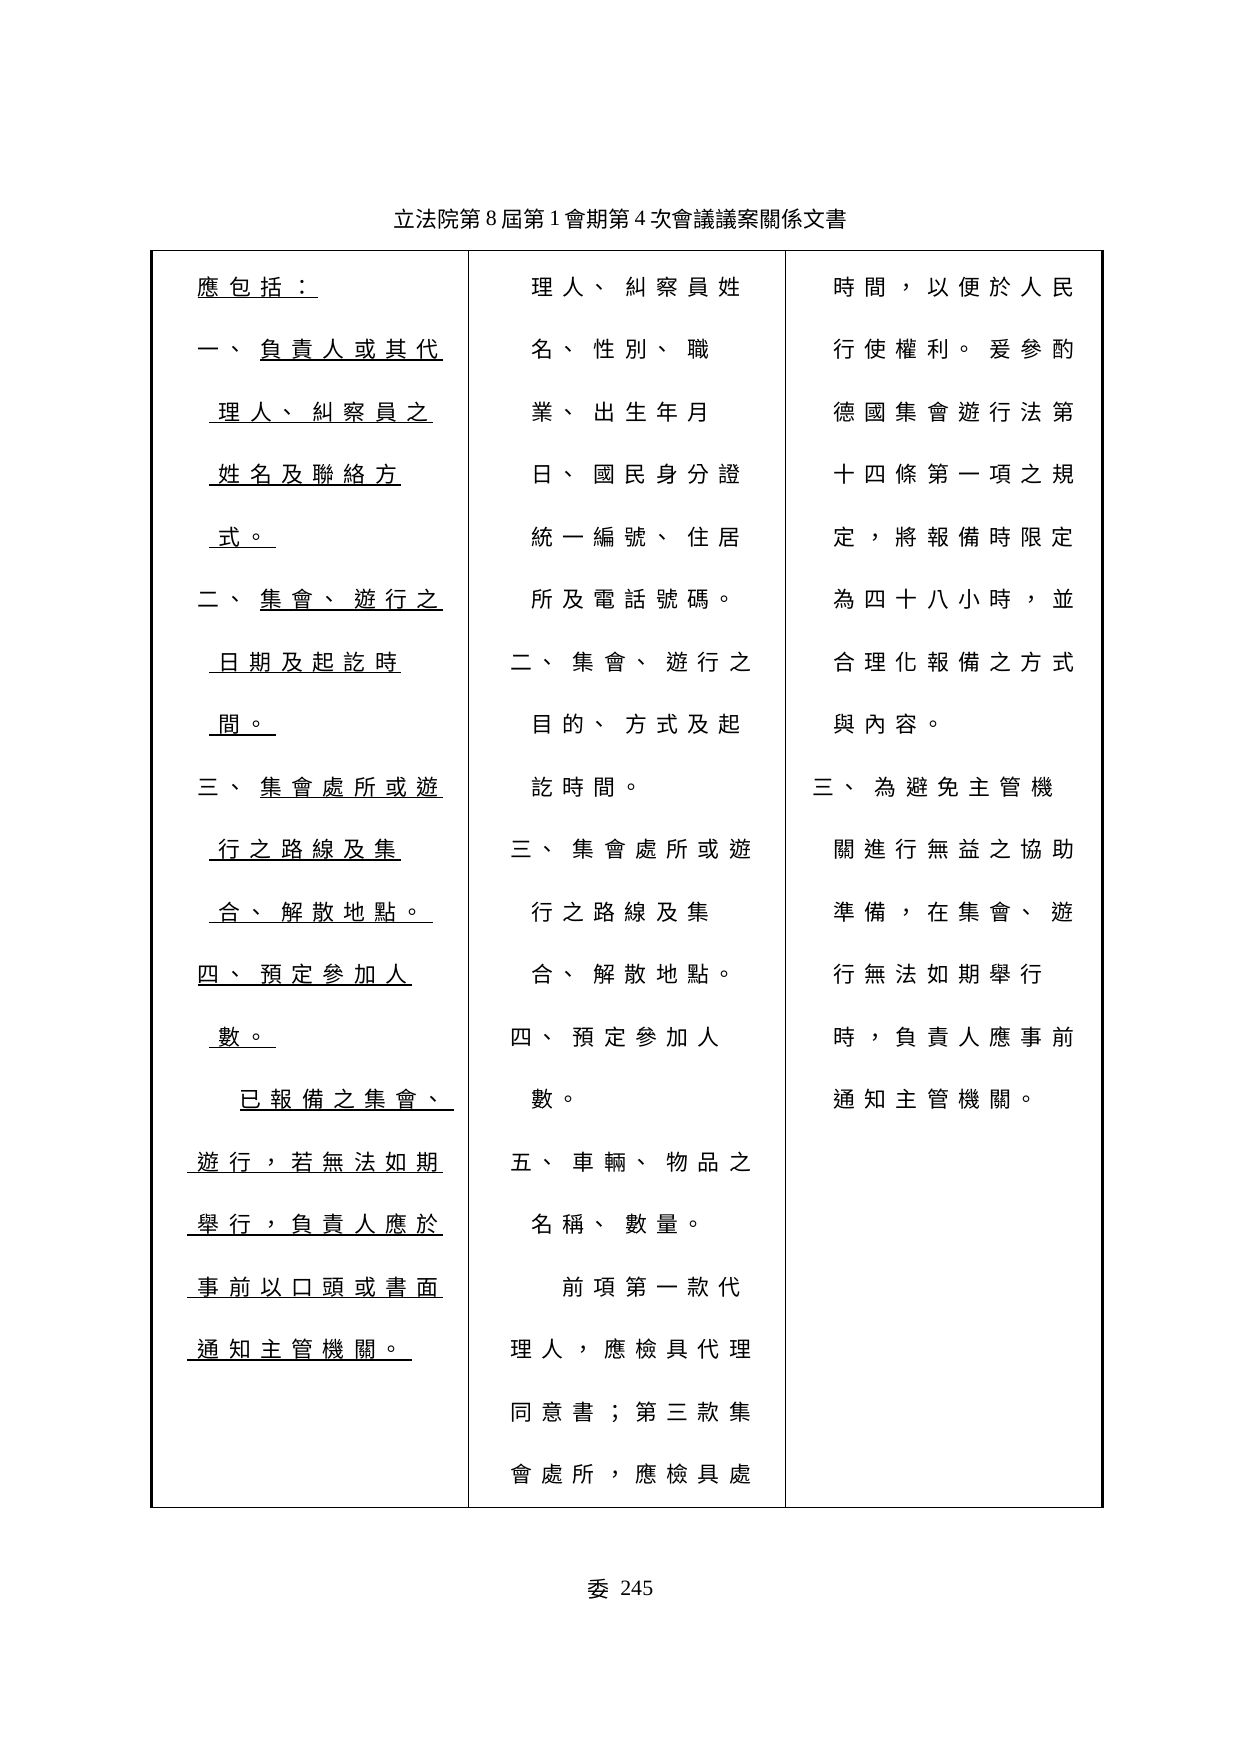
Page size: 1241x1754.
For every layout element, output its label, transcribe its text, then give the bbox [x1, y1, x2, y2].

table_cell 理人、糾察員姓名、性別、職業、出生年月日、國民身分證統一編號、住居所及電話號碼。 二、集會、遊行之目的、方式及起訖時間。 三、集會處所或遊行之路線及集合、解散地點。 四、預定參加人數。 五、車輛、物品之名稱、數量。 前項第一款代理人，應檢具代理同意書；第三款集會處所，應檢具處 [469, 251, 785, 1507]
table_cell 時間，以便於人民行使權利。爰參酌德國集會遊行法第十四條第一項之規定，將報備時限定為四十八小時，並合理化報備之方式與內容。 三、為避免主管機關進行無益之協助準備，在集會、遊行無法如期舉行時，負責人應事前通知主管機關。 [786, 251, 1101, 1507]
table_cell 應包括： 一、負責人或其代理人、糾察員之姓名及聯絡方式。 二、集會、遊行之日期及起訖時間。 三、集會處所或遊行之路線及集合、解散地點。 四、預定參加人數。 已報備之集會、遊行，若無法如期舉行，負責人應於事前以口頭或書面通知主管機關。 [153, 251, 468, 1507]
